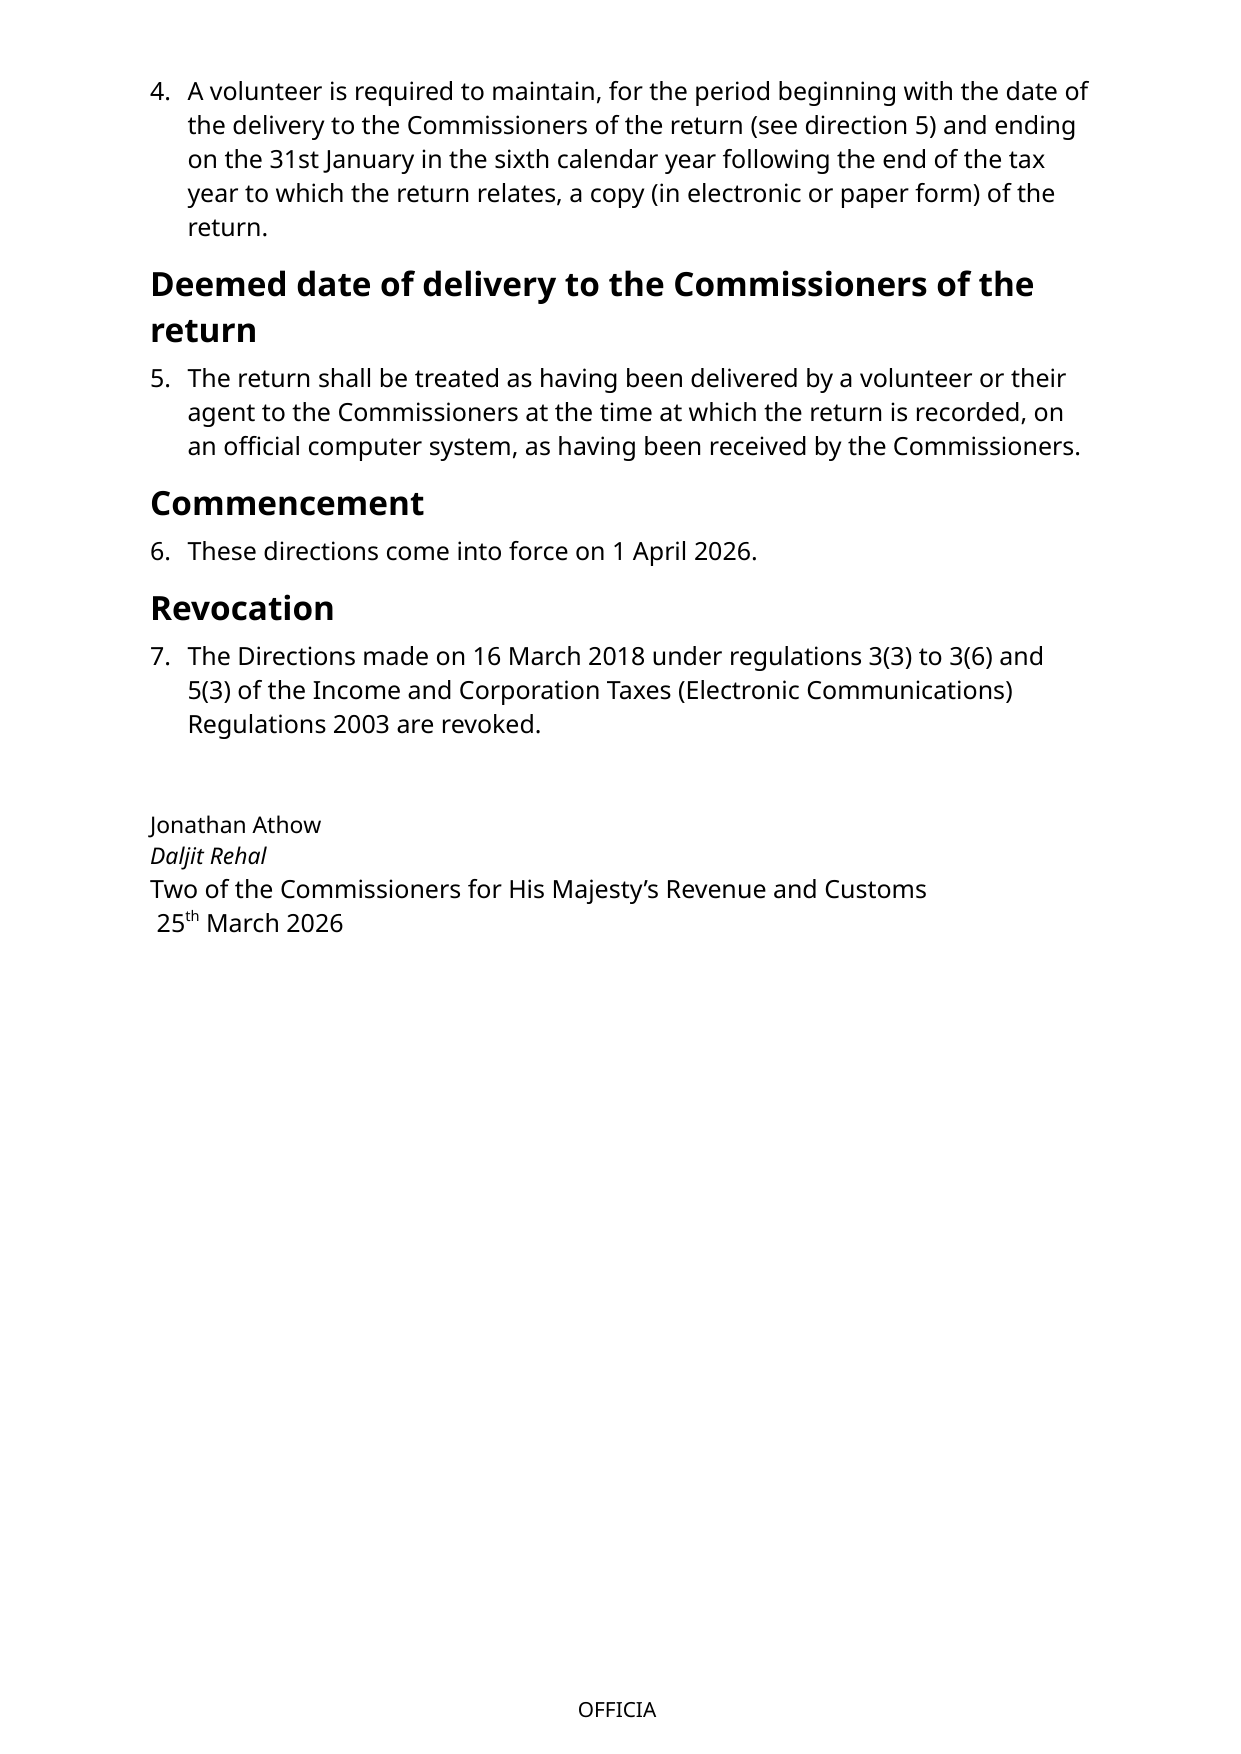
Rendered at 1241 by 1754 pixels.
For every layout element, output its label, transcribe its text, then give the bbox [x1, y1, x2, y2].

list The return shall be treated as having been delivered by a volunteer or their agent to the Commissioners at the time at which the return is recorded, on an official computer system, as having been received by the Commissioners. [150, 361, 1090, 463]
text 25th March 2026 [150, 906, 1090, 939]
subtitle Revocation [150, 584, 1090, 630]
subtitle Deemed date of delivery to the Commissioners of the return [150, 261, 1090, 352]
list These directions come into force on 1 April 2026. [150, 534, 1090, 568]
text Daljit Rehal [150, 840, 1090, 871]
list A volunteer is required to maintain, for the period beginning with the date of the delivery to the Commissioners of the return (see direction 5) and ending on the 31st January in the sixth calendar year following the end of the tax year to which the return relates, a copy (in electronic or paper form) of the return. [150, 74, 1090, 244]
text Two of the Commissioners for His Majesty’s Revenue and Customs [150, 871, 1090, 906]
subtitle Commencement [150, 479, 1090, 525]
list The Directions made on 16 March 2018 under regulations 3(3) to 3(6) and 5(3) of the Income and Corporation Taxes (Electronic Communications) Regulations 2003 are revoked. [150, 639, 1090, 741]
text Jonathan Athow [150, 809, 1090, 840]
